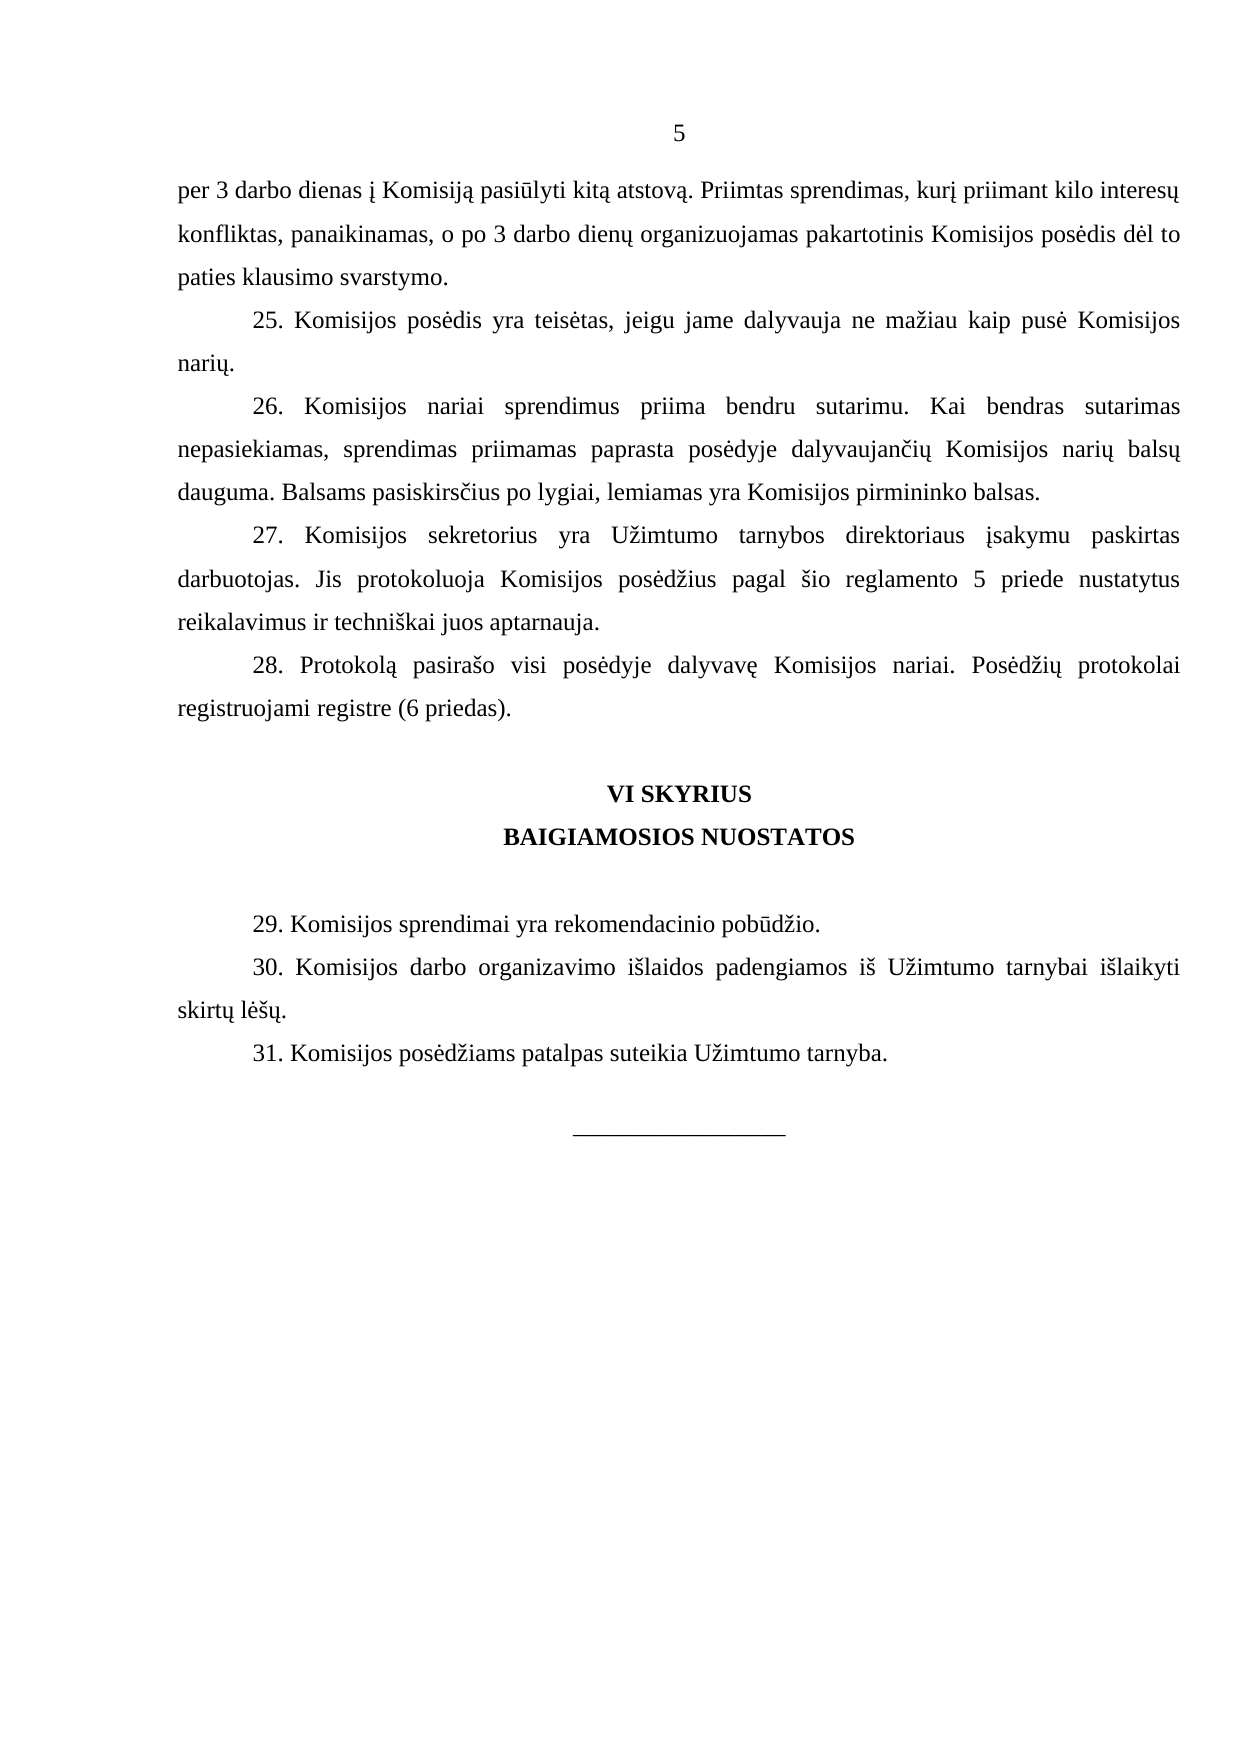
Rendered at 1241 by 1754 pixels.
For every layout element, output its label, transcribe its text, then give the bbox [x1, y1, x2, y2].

text BAIGIAMOSIOS NUOSTATOS [177, 822, 1181, 851]
text _________________ [177, 1110, 1181, 1139]
text 25. Komisijos posėdis yra teisėtas, jeigu jame dalyvauja ne mažiau kaip pusė Komisijos narių. [177, 305, 1181, 377]
text 27. Komisijos sekretorius yra Užimtumo tarnybos direktoriaus įsakymu paskirtas darbuotojas. Jis protokoluoja Komisijos posėdžius pagal šio reglamento 5 priede nustatytus reikalavimus ir techniškai juos aptarnauja. [177, 521, 1181, 636]
text 30. Komisijos darbo organizavimo išlaidos padengiamos iš Užimtumo tarnybai išlaikyti skirtų lėšų. [177, 952, 1181, 1024]
text 29. Komisijos sprendimai yra rekomendacinio pobūdžio. [177, 909, 1181, 937]
text 31. Komisijos posėdžiams patalpas suteikia Užimtumo tarnyba. [177, 1038, 1181, 1067]
text per 3 darbo dienas į Komisiją pasiūlyti kitą atstovą. Priimtas sprendimas, kurį priimant kilo interesų konfliktas, panaikinamas, o po 3 darbo dienų organizuojamas pakartotinis Komisijos posėdis dėl to paties klausimo svarstymo. [177, 176, 1181, 291]
text 26. Komisijos nariai sprendimus priima bendru sutarimu. Kai bendras sutarimas nepasiekiamas, sprendimas priimamas paprasta posėdyje dalyvaujančių Komisijos narių balsų dauguma. Balsams pasiskirsčius po lygiai, lemiamas yra Komisijos pirmininko balsas. [177, 391, 1181, 506]
text VI SKYRIUS [177, 779, 1181, 808]
text 28. Protokolą pasirašo visi posėdyje dalyvavę Komisijos nariai. Posėdžių protokolai registruojami registre (6 priedas). [177, 650, 1181, 722]
